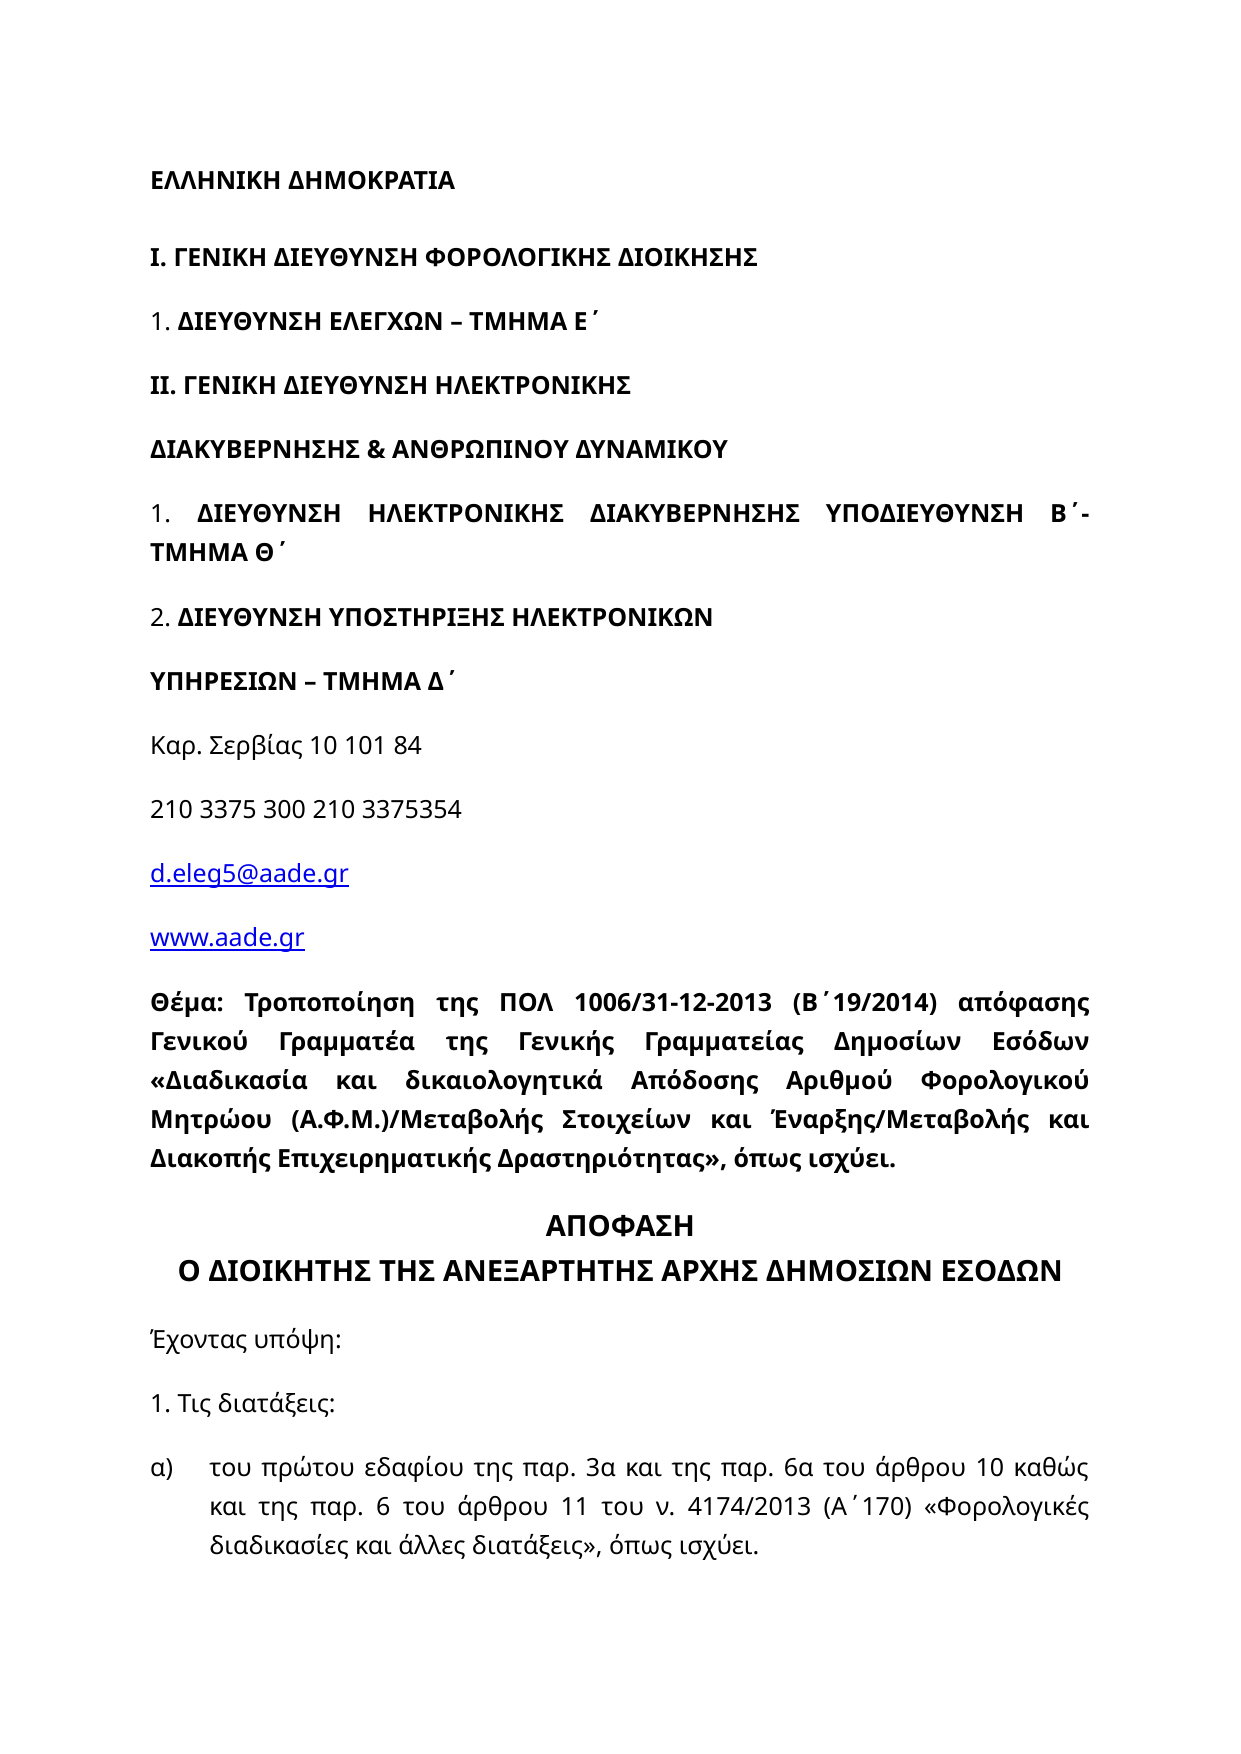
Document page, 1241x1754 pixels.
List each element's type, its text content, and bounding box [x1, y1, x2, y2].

text Θέμα: Τροποποίηση της ΠΟΛ 1006/31-12-2013 (Β΄19/2014) απόφασης Γενικού Γραμματέα της Γενικής Γραμματείας Δημοσίων Εσόδων «Διαδικασία και δικαιολογητικά Απόδοσης Αριθμού Φορολογικού Μητρώου (Α.Φ.Μ.)/Μεταβολής Στοιχείων και Έναρξης/Μεταβολής και Διακοπής Επιχειρηματικής Δραστηριότητας», όπως ισχύει. [150, 984, 1090, 1175]
text ΔΙΑΚΥΒΕΡΝΗΣΗΣ & ΑΝΘΡΩΠΙΝΟΥ ΔΥΝΑΜΙΚΟΥ [150, 432, 1090, 466]
title ΕΛΛΗΝΙΚΗ ΔΗΜΟΚΡΑΤΙΑ [150, 162, 1090, 197]
text ΙΙ. ΓΕΝΙΚΗ ΔΙΕΥΘΥΝΣΗ ΗΛΕΚΤΡΟΝΙΚΗΣ [150, 367, 1090, 402]
text Ι. ΓΕΝΙΚΗ ΔΙΕΥΘΥΝΣΗ ΦΟΡΟΛΟΓΙΚΗΣ ΔΙΟΙΚΗΣΗΣ [150, 239, 1090, 273]
text Καρ. Σερβίας 10 101 84 [150, 727, 1090, 762]
text 1. ΔΙΕΥΘΥΝΣΗ ΗΛΕΚΤΡΟΝΙΚΗΣ ΔΙΑΚΥΒΕΡΝΗΣΗΣ ΥΠΟΔΙΕΥΘΥΝΣΗ Β΄- ΤΜΗΜΑ Θ΄ [150, 496, 1090, 569]
text 2. ΔΙΕΥΘΥΝΣΗ ΥΠΟΣΤΗΡΙΞΗΣ ΗΛΕΚΤΡΟΝΙΚΩΝ [150, 599, 1090, 633]
text ΥΠΗΡΕΣΙΩΝ – ΤΜΗΜΑ Δ΄ [150, 663, 1090, 697]
text 1. Τις διατάξεις: [150, 1385, 1090, 1419]
text 210 3375 300 210 3375354 [150, 792, 1090, 826]
text 1. ΔΙΕΥΘΥΝΣΗ ΕΛΕΓΧΩΝ – ΤΜΗΜΑ Ε΄ [150, 303, 1090, 337]
list α) του πρώτου εδαφίου της παρ. 3α και της παρ. 6α του άρθρου 10 καθώς και της παρ. 6 του άρθρου 11 του ν. 4174/2013 (Α΄170) «Φορολογικές διαδικασίες και άλλες διατάξεις», όπως ισχύει. [150, 1449, 1090, 1562]
text www.aade.gr [150, 920, 1090, 954]
text d.eleg5@aade.gr [150, 856, 1090, 890]
text ΑΠΟΦΑΣΗ Ο ΔΙΟΙΚΗΤΗΣ ΤΗΣ ΑΝΕΞΑΡΤΗΤΗΣ ΑΡΧΗΣ ΔΗΜΟΣΙΩΝ ΕΣΟΔΩΝ [150, 1205, 1090, 1290]
text Έχοντας υπόψη: [150, 1321, 1090, 1355]
